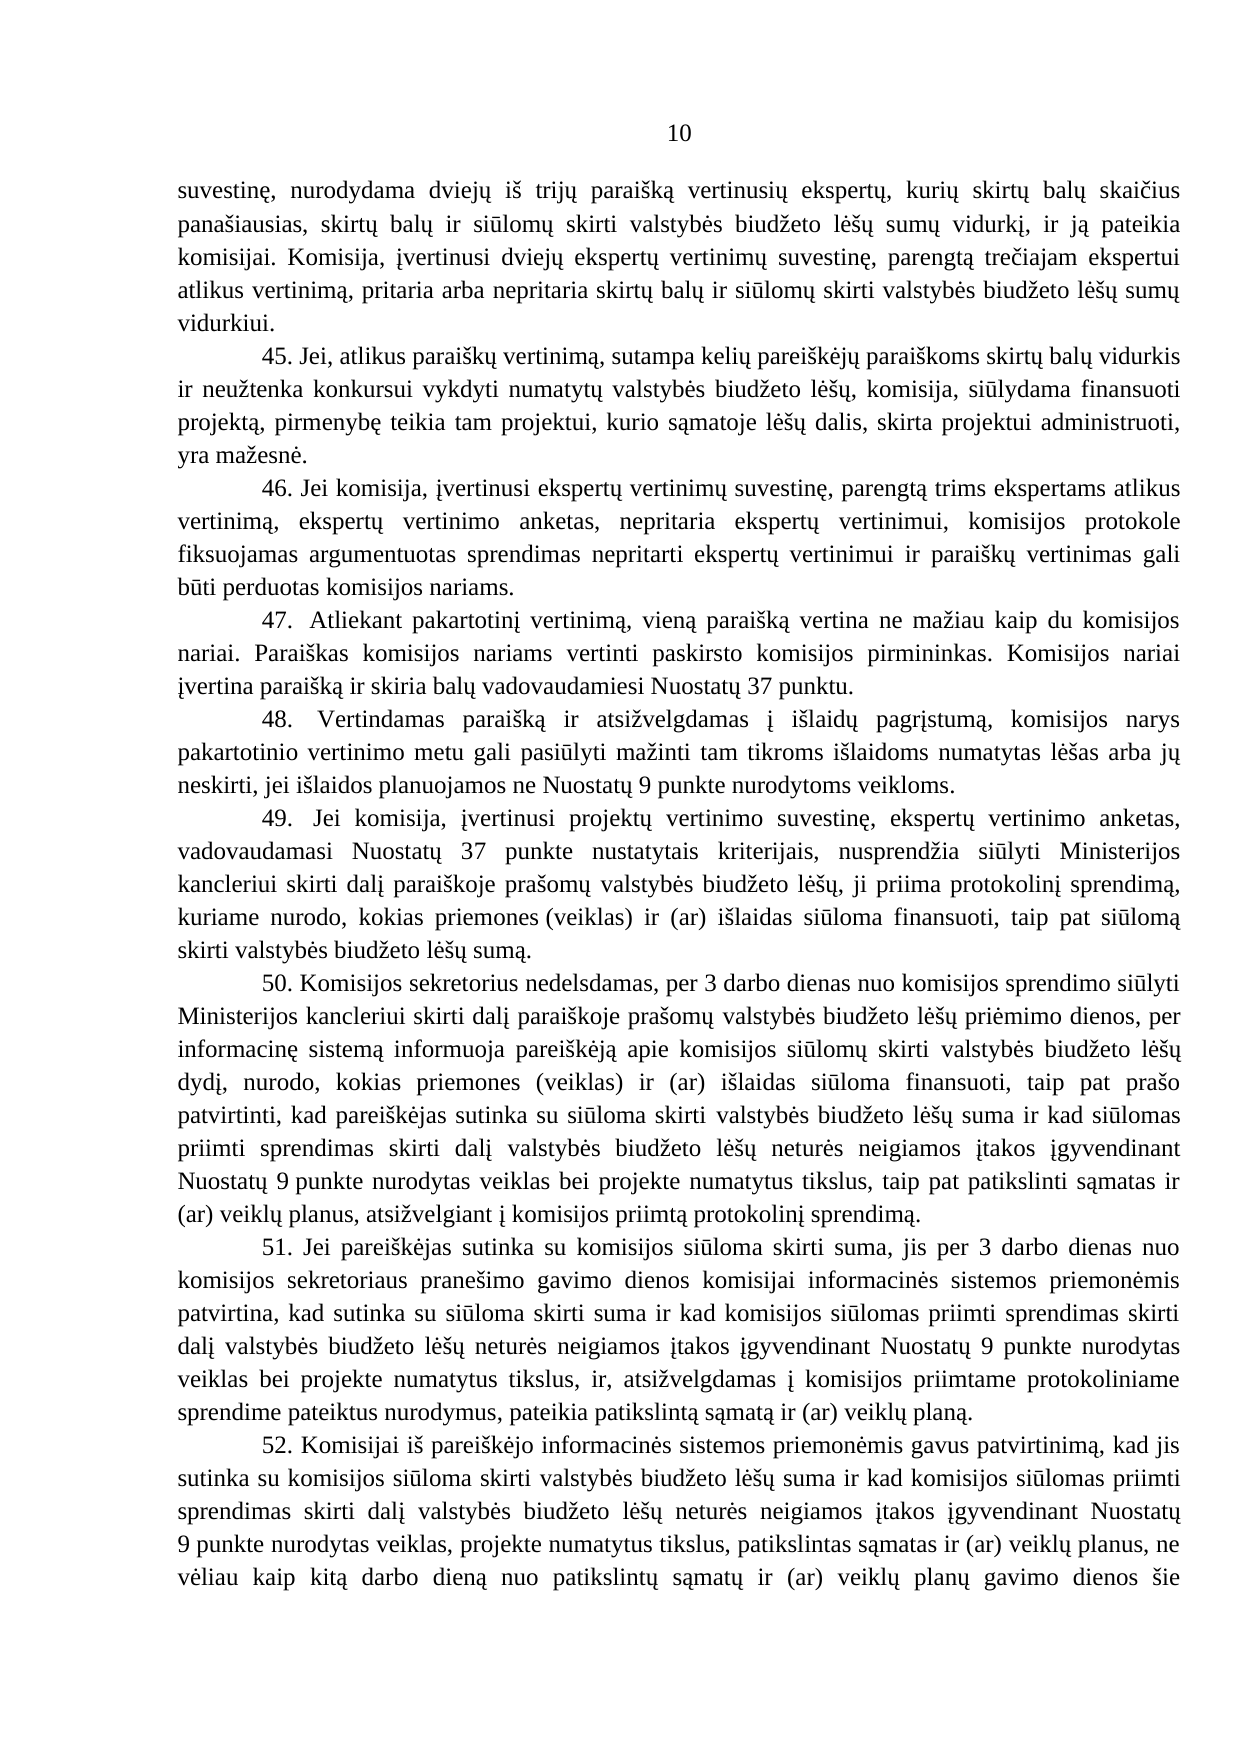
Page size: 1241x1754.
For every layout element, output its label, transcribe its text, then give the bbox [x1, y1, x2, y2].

text suvestinę, nurodydama dviejų iš trijų paraišką vertinusių ekspertų, kurių skirtų balų skaičius panašiausias, skirtų balų ir siūlomų skirti valstybės biudžeto lėšų sumų vidurkį, ir ją pateikia komisijai. Komisija, įvertinusi dviejų ekspertų vertinimų suvestinę, parengtą trečiajam ekspertui atlikus vertinimą, pritaria arba nepritaria skirtų balų ir siūlomų skirti valstybės biudžeto lėšų sumų vidurkiui. [177, 176, 1181, 336]
text 50. Komisijos sekretorius nedelsdamas, per 3 darbo dienas nuo komisijos sprendimo siūlyti Ministerijos kancleriui skirti dalį paraiškoje prašomų valstybės biudžeto lėšų priėmimo dienos, per informacinę sistemą informuoja pareiškėją apie komisijos siūlomų skirti valstybės biudžeto lėšų dydį, nurodo, kokias priemones (veiklas) ir (ar) išlaidas siūloma finansuoti, taip pat prašo patvirtinti, kad pareiškėjas sutinka su siūloma skirti valstybės biudžeto lėšų suma ir kad siūlomas priimti sprendimas skirti dalį valstybės biudžeto lėšų neturės neigiamos įtakos įgyvendinant Nuostatų 9 punkte nurodytas veiklas bei projekte numatytus tikslus, taip pat patikslinti sąmatas ir (ar) veiklų planus, atsižvelgiant į komisijos priimtą protokolinį sprendimą. [177, 968, 1181, 1228]
text 47. Atliekant pakartotinį vertinimą, vieną paraišką vertina ne mažiau kaip du komisijos nariai. Paraiškas komisijos nariams vertinti paskirsto komisijos pirmininkas. Komisijos nariai įvertina paraišką ir skiria balų vadovaudamiesi Nuostatų 37 punktu. [177, 605, 1181, 700]
text 49. Jei komisija, įvertinusi projektų vertinimo suvestinę, ekspertų vertinimo anketas, vadovaudamasi Nuostatų 37 punkte nustatytais kriterijais, nusprendžia siūlyti Ministerijos kancleriui skirti dalį paraiškoje prašomų valstybės biudžeto lėšų, ji priima protokolinį sprendimą, kuriame nurodo, kokias priemones (veiklas) ir (ar) išlaidas siūloma finansuoti, taip pat siūlomą skirti valstybės biudžeto lėšų sumą. [177, 803, 1181, 964]
text 51. Jei pareiškėjas sutinka su komisijos siūloma skirti suma, jis per 3 darbo dienas nuo komisijos sekretoriaus pranešimo gavimo dienos komisijai informacinės sistemos priemonėmis patvirtina, kad sutinka su siūloma skirti suma ir kad komisijos siūlomas priimti sprendimas skirti dalį valstybės biudžeto lėšų neturės neigiamos įtakos įgyvendinant Nuostatų 9 punkte nurodytas veiklas bei projekte numatytus tikslus, ir, atsižvelgdamas į komisijos priimtame protokoliniame sprendime pateiktus nurodymus, pateikia patikslintą sąmatą ir (ar) veiklų planą. [177, 1232, 1181, 1426]
text 52. Komisijai iš pareiškėjo informacinės sistemos priemonėmis gavus patvirtinimą, kad jis sutinka su komisijos siūloma skirti valstybės biudžeto lėšų suma ir kad komisijos siūlomas priimti sprendimas skirti dalį valstybės biudžeto lėšų neturės neigiamos įtakos įgyvendinant Nuostatų 9 punkte nurodytas veiklas, projekte numatytus tikslus, patikslintas sąmatas ir (ar) veiklų planus, ne vėliau kaip kitą darbo dieną nuo patikslintų sąmatų ir (ar) veiklų planų gavimo dienos šie [177, 1430, 1181, 1591]
text 46. Jei komisija, įvertinusi ekspertų vertinimų suvestinę, parengtą trims ekspertams atlikus vertinimą, ekspertų vertinimo anketas, nepritaria ekspertų vertinimui, komisijos protokole fiksuojamas argumentuotas sprendimas nepritarti ekspertų vertinimui ir paraiškų vertinimas gali būti perduotas komisijos nariams. [177, 473, 1181, 601]
text 45. Jei, atlikus paraiškų vertinimą, sutampa kelių pareiškėjų paraiškoms skirtų balų vidurkis ir neužtenka konkursui vykdyti numatytų valstybės biudžeto lėšų, komisija, siūlydama finansuoti projektą, pirmenybę teikia tam projektui, kurio sąmatoje lėšų dalis, skirta projektui administruoti, yra mažesnė. [177, 341, 1181, 468]
text 48. Vertindamas paraišką ir atsižvelgdamas į išlaidų pagrįstumą, komisijos narys pakartotinio vertinimo metu gali pasiūlyti mažinti tam tikroms išlaidoms numatytas lėšas arba jų neskirti, jei išlaidos planuojamos ne Nuostatų 9 punkte nurodytoms veikloms. [177, 704, 1181, 799]
